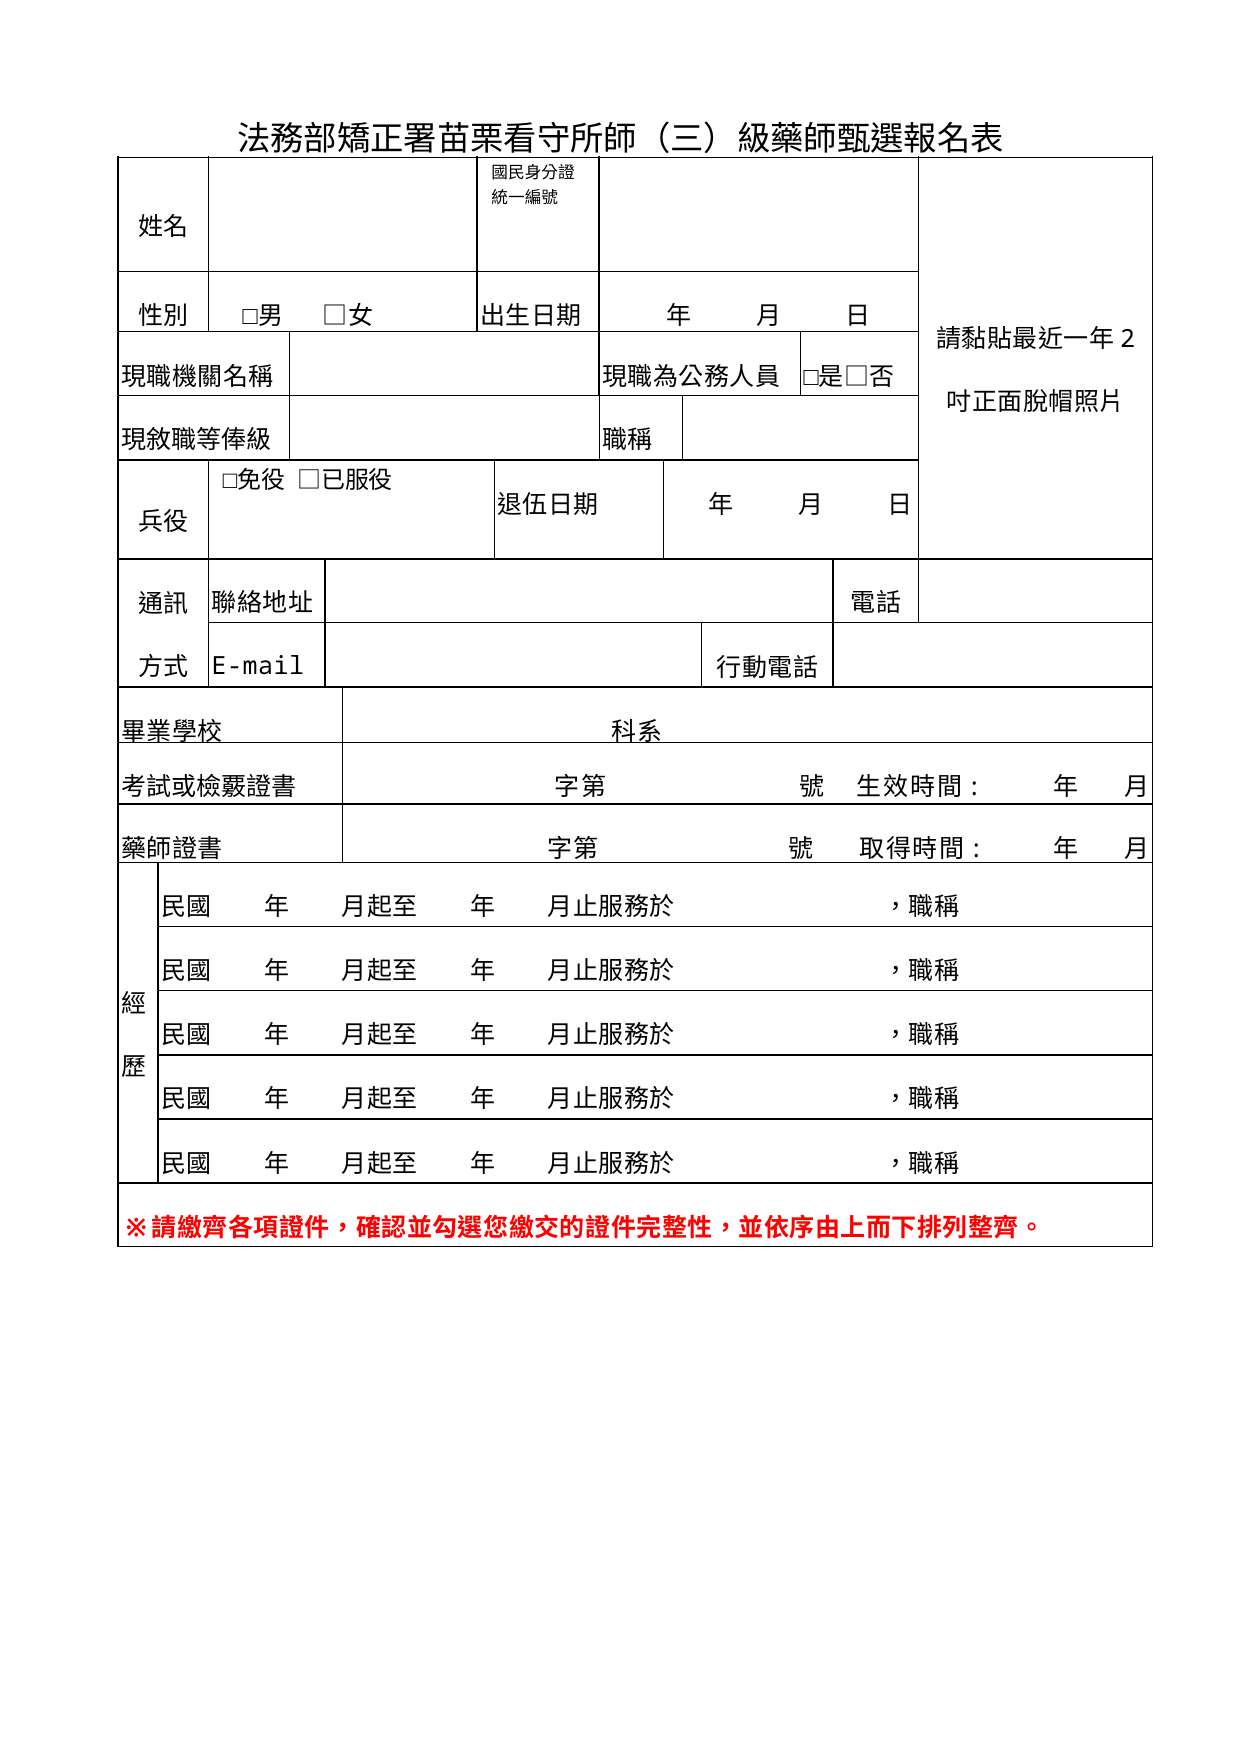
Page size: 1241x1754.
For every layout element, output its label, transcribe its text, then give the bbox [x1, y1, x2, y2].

table_cell □男 □女 [209, 272, 476, 331]
table_header [209, 158, 476, 271]
table_cell 現職為公務人員 [600, 332, 800, 395]
table_cell 現職機關名稱 [119, 332, 289, 395]
table_cell 藥師證書 [119, 805, 342, 862]
table_cell 考試或檢覈證書 [119, 743, 342, 803]
table_cell 退伍日期 [495, 461, 663, 558]
table_cell 通訊 方式 [119, 560, 208, 686]
table_cell 行動電話 [702, 623, 832, 686]
table_cell 兵役 [119, 461, 208, 558]
table_cell 年 月 日 [664, 461, 918, 558]
table_cell 畢業學校 [119, 688, 342, 742]
table_cell [209, 461, 494, 558]
table_cell [290, 332, 598, 395]
table_header □免役 □已服役 [211, 461, 476, 495]
table_cell [343, 688, 608, 742]
table_cell 民國 年 月起至 年 月止服務於 ，職稱 [159, 991, 1152, 1054]
table_cell 性別 [119, 272, 208, 331]
table_cell 民國 年 月起至 年 月止服務於 ，職稱 [159, 1120, 1152, 1182]
table_header 國民身分證統一編號 [480, 158, 588, 208]
table_header 姓名 [119, 158, 208, 271]
table_cell [290, 396, 599, 459]
table_header [600, 158, 918, 271]
table_cell 聯絡地址 [209, 560, 324, 622]
table_cell □是□否 [801, 332, 918, 395]
table_cell [326, 623, 701, 686]
table_header [478, 158, 598, 271]
table_cell ※請繳齊各項證件，確認並勾選您繳交的證件完整性，並依序由上而下排列整齊。 [119, 1184, 1152, 1246]
table_cell 民國 年 月起至 年 月止服務於 ，職稱 [159, 1056, 1152, 1118]
table_cell 年 月 日 [600, 272, 918, 331]
table_cell [919, 560, 1152, 622]
table_cell 字第 號 取得時間: 年 月 日 [343, 805, 1152, 862]
text 法務部矯正署苗栗看守所師（三）級藥師甄選報名表 [118, 94, 1122, 156]
table_cell [683, 396, 918, 459]
table_cell 出生日期 [478, 272, 598, 331]
table_cell 職稱 [600, 396, 682, 459]
table_cell 民國 年 月起至 年 月止服務於 ，職稱 [159, 863, 1152, 926]
table_cell 現敘職等俸級 [119, 396, 289, 459]
table_cell 字第 號 生效時間: 年 月 日 [343, 743, 1152, 803]
table_cell 民國 年 月起至 年 月止服務於 ，職稱 [159, 927, 1152, 990]
table_cell [834, 623, 1152, 686]
table_cell 科系 [609, 688, 1152, 742]
table_cell [326, 560, 832, 622]
table_cell 電話 [834, 560, 918, 622]
table_cell 經 歷 [119, 863, 157, 1182]
table_header 請黏貼最近一年2吋正面脫帽照片 [919, 158, 1152, 558]
table_cell E-mail [209, 623, 324, 686]
